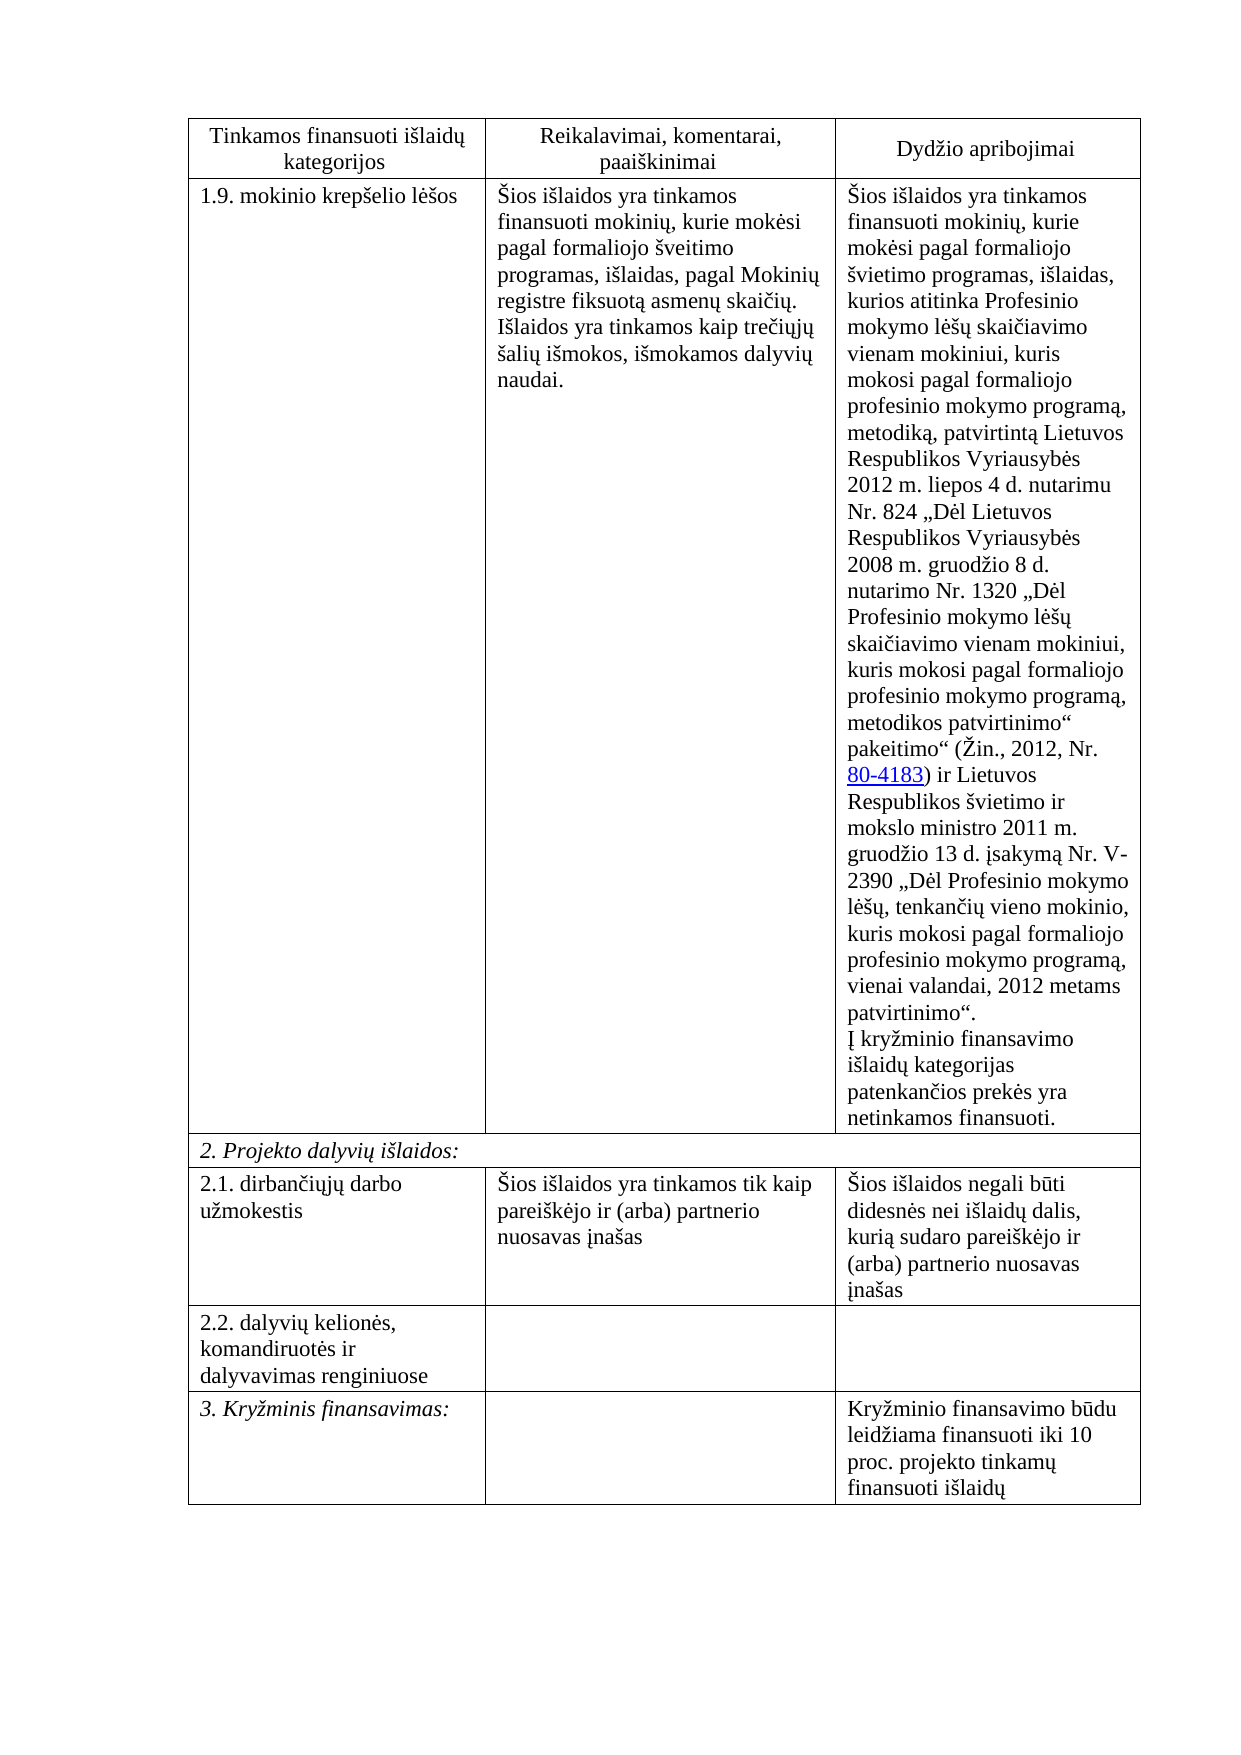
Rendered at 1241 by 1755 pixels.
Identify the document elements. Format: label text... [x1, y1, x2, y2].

table_header Reikalavimai, komentarai, paaiškinimai [486, 119, 835, 178]
table_cell [486, 1392, 835, 1503]
table_cell Šios išlaidos negali būti didesnės nei išlaidų dalis, kurią sudaro pareiškėjo ir (arba) partnerio nuosavas įnašas [836, 1168, 1140, 1305]
table_cell 3. Kryžminis finansavimas: [189, 1392, 485, 1503]
table_cell Šios išlaidos yra tinkamos finansuoti mokinių, kurie mokėsi pagal formaliojo švietimo programas, išlaidas, kurios atitinka Profesinio mokymo lėšų skaičiavimo vienam mokiniui, kuris mokosi pagal formaliojo profesinio mokymo programą, metodiką, patvirtintą Lietuvos Respublikos Vyriausybės 2012 m. liepos 4 d. nutarimu Nr. 824 „Dėl Lietuvos Respublikos Vyriausybės 2008 m. gruodžio 8 d. nutarimo Nr. 1320 „Dėl Profesinio mokymo lėšų skaičiavimo vienam mokiniui, kuris mokosi pagal formaliojo profesinio mokymo programą, metodikos patvirtinimo“ pakeitimo“ (Žin., 2012, Nr. 80-4183) ir Lietuvos Respublikos švietimo ir mokslo ministro 2011 m. gruodžio 13 d. įsakymą Nr. V-2390 „Dėl Profesinio mokymo lėšų, tenkančių vieno mokinio, kuris mokosi pagal formaliojo profesinio mokymo programą, vienai valandai, 2012 metams patvirtinimo“. Į kryžminio finansavimo išlaidų kategorijas patenkančios prekės yra netinkamos finansuoti. [836, 179, 1140, 1133]
table_cell 2. Projekto dalyvių išlaidos: [189, 1134, 1140, 1167]
table_cell [486, 1306, 835, 1391]
table_cell [836, 1306, 1140, 1391]
table_cell 2.1. dirbančiųjų darbo užmokestis [189, 1168, 485, 1305]
table_cell 1.9. mokinio krepšelio lėšos [189, 179, 485, 1133]
table_cell Šios išlaidos yra tinkamos tik kaip pareiškėjo ir (arba) partnerio nuosavas įnašas [486, 1168, 835, 1305]
table_header Dydžio apribojimai [836, 119, 1140, 178]
table_cell Šios išlaidos yra tinkamos finansuoti mokinių, kurie mokėsi pagal formaliojo šveitimo programas, išlaidas, pagal Mokinių registre fiksuotą asmenų skaičių. Išlaidos yra tinkamos kaip trečiųjų šalių išmokos, išmokamos dalyvių naudai. [486, 179, 835, 1133]
table_header Tinkamos finansuoti išlaidų kategorijos [189, 119, 485, 178]
table_cell 2.2. dalyvių kelionės, komandiruotės ir dalyvavimas renginiuose [189, 1306, 485, 1391]
table_cell Kryžminio finansavimo būdu leidžiama finansuoti iki 10 proc. projekto tinkamų finansuoti išlaidų [836, 1392, 1140, 1503]
